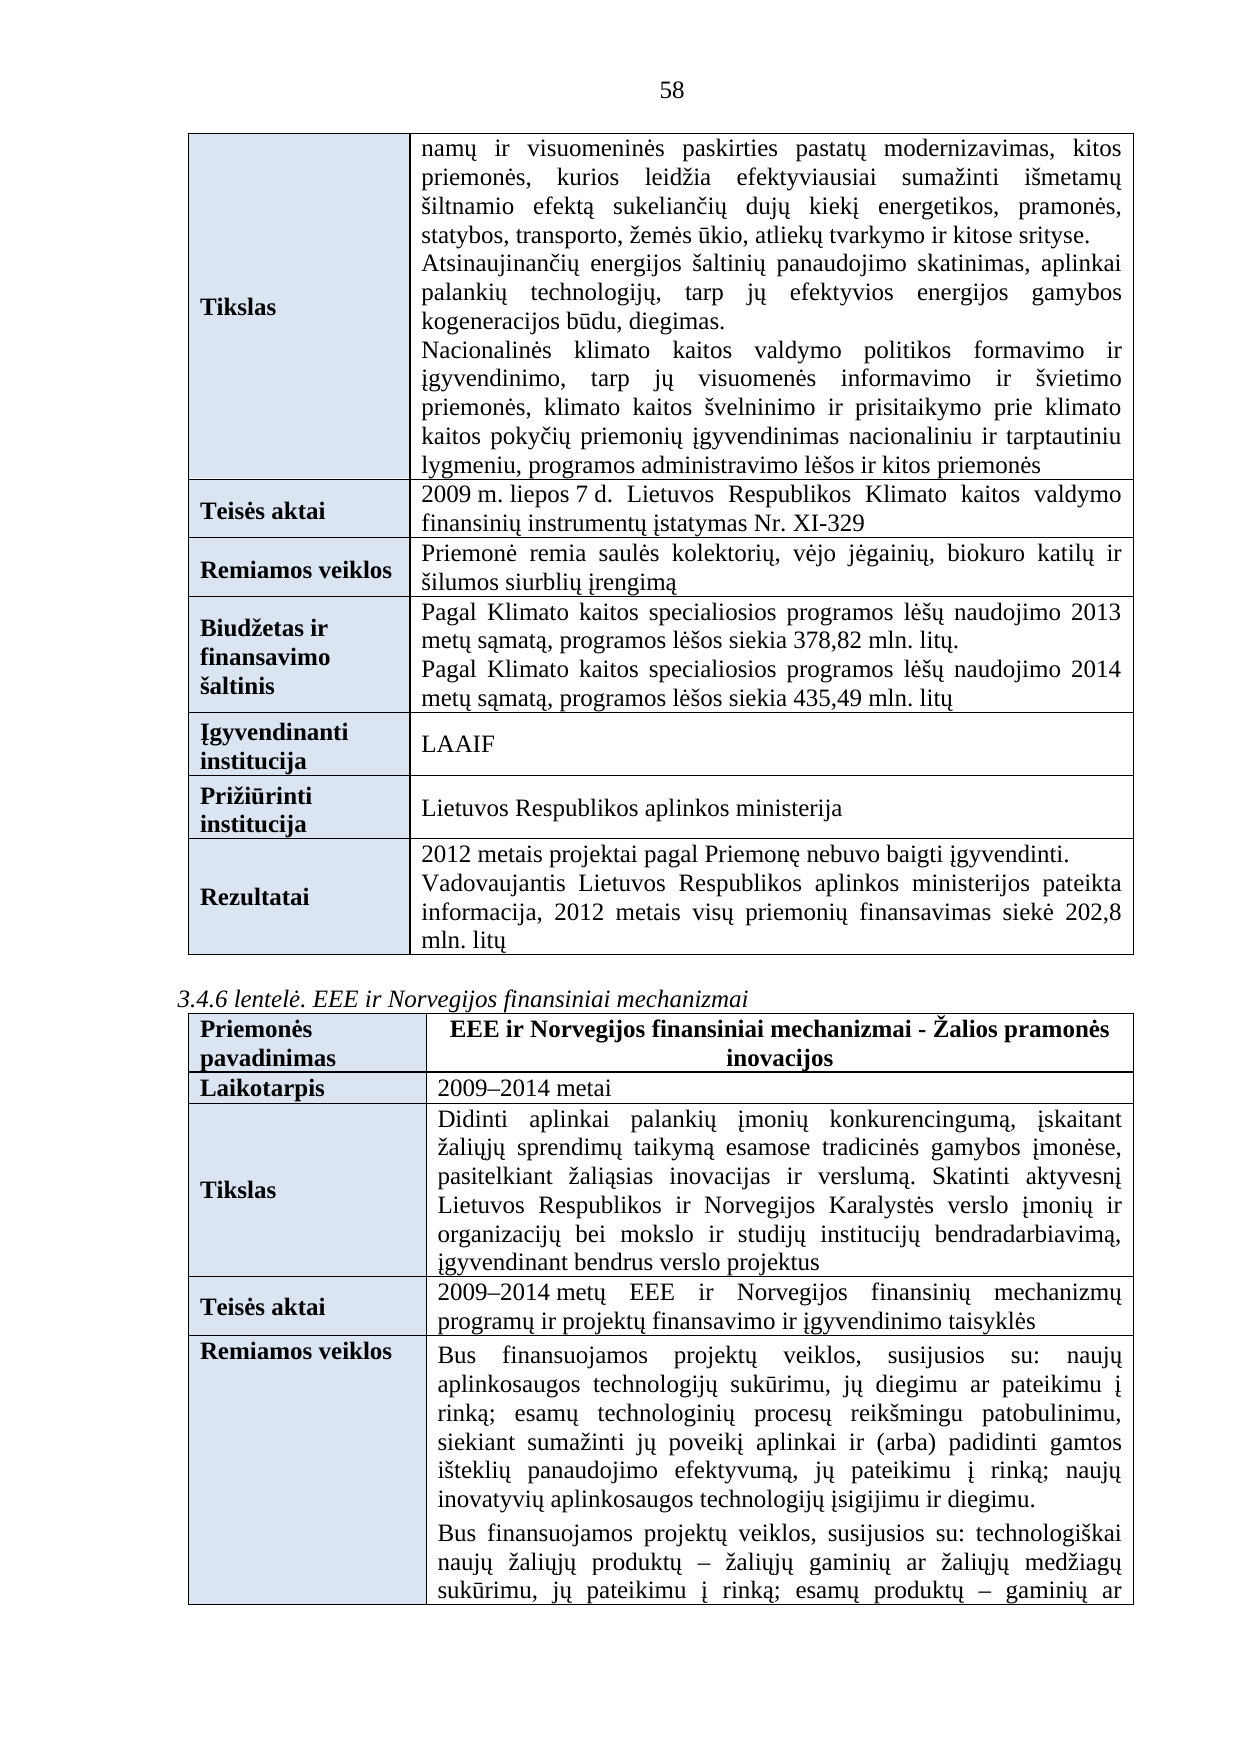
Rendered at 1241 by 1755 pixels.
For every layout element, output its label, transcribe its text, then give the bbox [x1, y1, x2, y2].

table_cell Teisės aktai [189, 480, 409, 537]
table_cell 2009–2014 metų EEE ir Norvegijos finansinių mechanizmų programų ir projektų finansavimo ir įgyvendinimo taisyklės [427, 1277, 1133, 1335]
table_cell Tikslas [189, 134, 409, 478]
table_cell Remiamos veiklos [189, 1336, 426, 1604]
table_cell Didinti aplinkai palankių įmonių konkurencingumą, įskaitant žaliųjų sprendimų taikymą esamose tradicinės gamybos įmonėse, pasitelkiant žaliąsias inovacijas ir verslumą. Skatinti aktyvesnį Lietuvos Respublikos ir Norvegijos Karalystės verslo įmonių ir organizacijų bei mokslo ir studijų institucijų bendradarbiavimą, įgyvendinant bendrus verslo projektus [427, 1104, 1133, 1276]
table_cell 2012 metais projektai pagal Priemonę nebuvo baigti įgyvendinti. Vadovaujantis Lietuvos Respublikos aplinkos ministerijos pateikta informacija, 2012 metais visų priemonių finansavimas siekė 202,8 mln. litų [411, 839, 1133, 954]
table_cell Rezultatai [189, 839, 409, 954]
table_cell Laikotarpis [189, 1073, 426, 1103]
table_cell Pagal Klimato kaitos specialiosios programos lėšų naudojimo 2013 metų sąmatą, programos lėšos siekia 378,82 mln. litų. Pagal Klimato kaitos specialiosios programos lėšų naudojimo 2014 metų sąmatą, programos lėšos siekia 435,49 mln. litų [411, 597, 1133, 712]
table_header EEE ir Norvegijos finansiniai mechanizmai - Žalios pramonės inovacijos [427, 1014, 1133, 1071]
table_cell 2009–2014 metai [427, 1073, 1133, 1103]
table_cell Įgyvendinanti institucija [189, 713, 409, 775]
table_header Priemonės pavadinimas [189, 1014, 426, 1071]
table_cell 2009 m. liepos 7 d. Lietuvos Respublikos Klimato kaitos valdymo finansinių instrumentų įstatymas Nr. XI-329 [411, 480, 1133, 537]
table_cell Priemonė remia saulės kolektorių, vėjo jėgainių, biokuro katilų ir šilumos siurblių įrengimą [411, 538, 1133, 596]
table_cell Teisės aktai [189, 1277, 426, 1335]
table_cell namų ir visuomeninės paskirties pastatų modernizavimas, kitos priemonės, kurios leidžia efektyviausiai sumažinti išmetamų šiltnamio efektą sukeliančių dujų kiekį energetikos, pramonės, statybos, transporto, žemės ūkio, atliekų tvarkymo ir kitose srityse. Atsinaujinančių energijos šaltinių panaudojimo skatinimas, aplinkai palankių technologijų, tarp jų efektyvios energijos gamybos kogeneracijos būdu, diegimas. Nacionalinės klimato kaitos valdymo politikos formavimo ir įgyvendinimo, tarp jų visuomenės informavimo ir švietimo priemonės, klimato kaitos švelninimo ir prisitaikymo prie klimato kaitos pokyčių priemonių įgyvendinimas nacionaliniu ir tarptautiniu lygmeniu, programos administravimo lėšos ir kitos priemonės [411, 134, 1133, 478]
table_cell LAAIF [411, 713, 1133, 775]
table_cell Lietuvos Respublikos aplinkos ministerija [411, 776, 1133, 838]
table_cell Remiamos veiklos [189, 538, 409, 596]
table_cell Biudžetas ir finansavimo šaltinis [189, 597, 409, 712]
table_cell Prižiūrinti institucija [189, 776, 409, 838]
text 3.4.6 lentelė. EEE ir Norvegijos finansiniai mechanizmai [177, 984, 1166, 1013]
table_cell Bus finansuojamos projektų veiklos, susijusios su: naujų aplinkosaugos technologijų sukūrimu, jų diegimu ar pateikimu į rinką; esamų technologinių procesų reikšmingu patobulinimu, siekiant sumažinti jų poveikį aplinkai ir (arba) padidinti gamtos išteklių panaudojimo efektyvumą, jų pateikimu į rinką; naujų inovatyvių aplinkosaugos technologijų įsigijimu ir diegimu. Bus finansuojamos projektų veiklos, susijusios su: technologiškai naujų žaliųjų produktų – žaliųjų gaminių ar žaliųjų medžiagų sukūrimu, jų pateikimu į rinką; esamų produktų – gaminių ar medžiagų technologiniu patobulinimu, siekiant sumažinti jų neigiamą poveikį aplinkai ir žmonių sveikatai, jų pateikimu į rinką [427, 1336, 1133, 1604]
table_cell Tikslas [189, 1104, 426, 1276]
